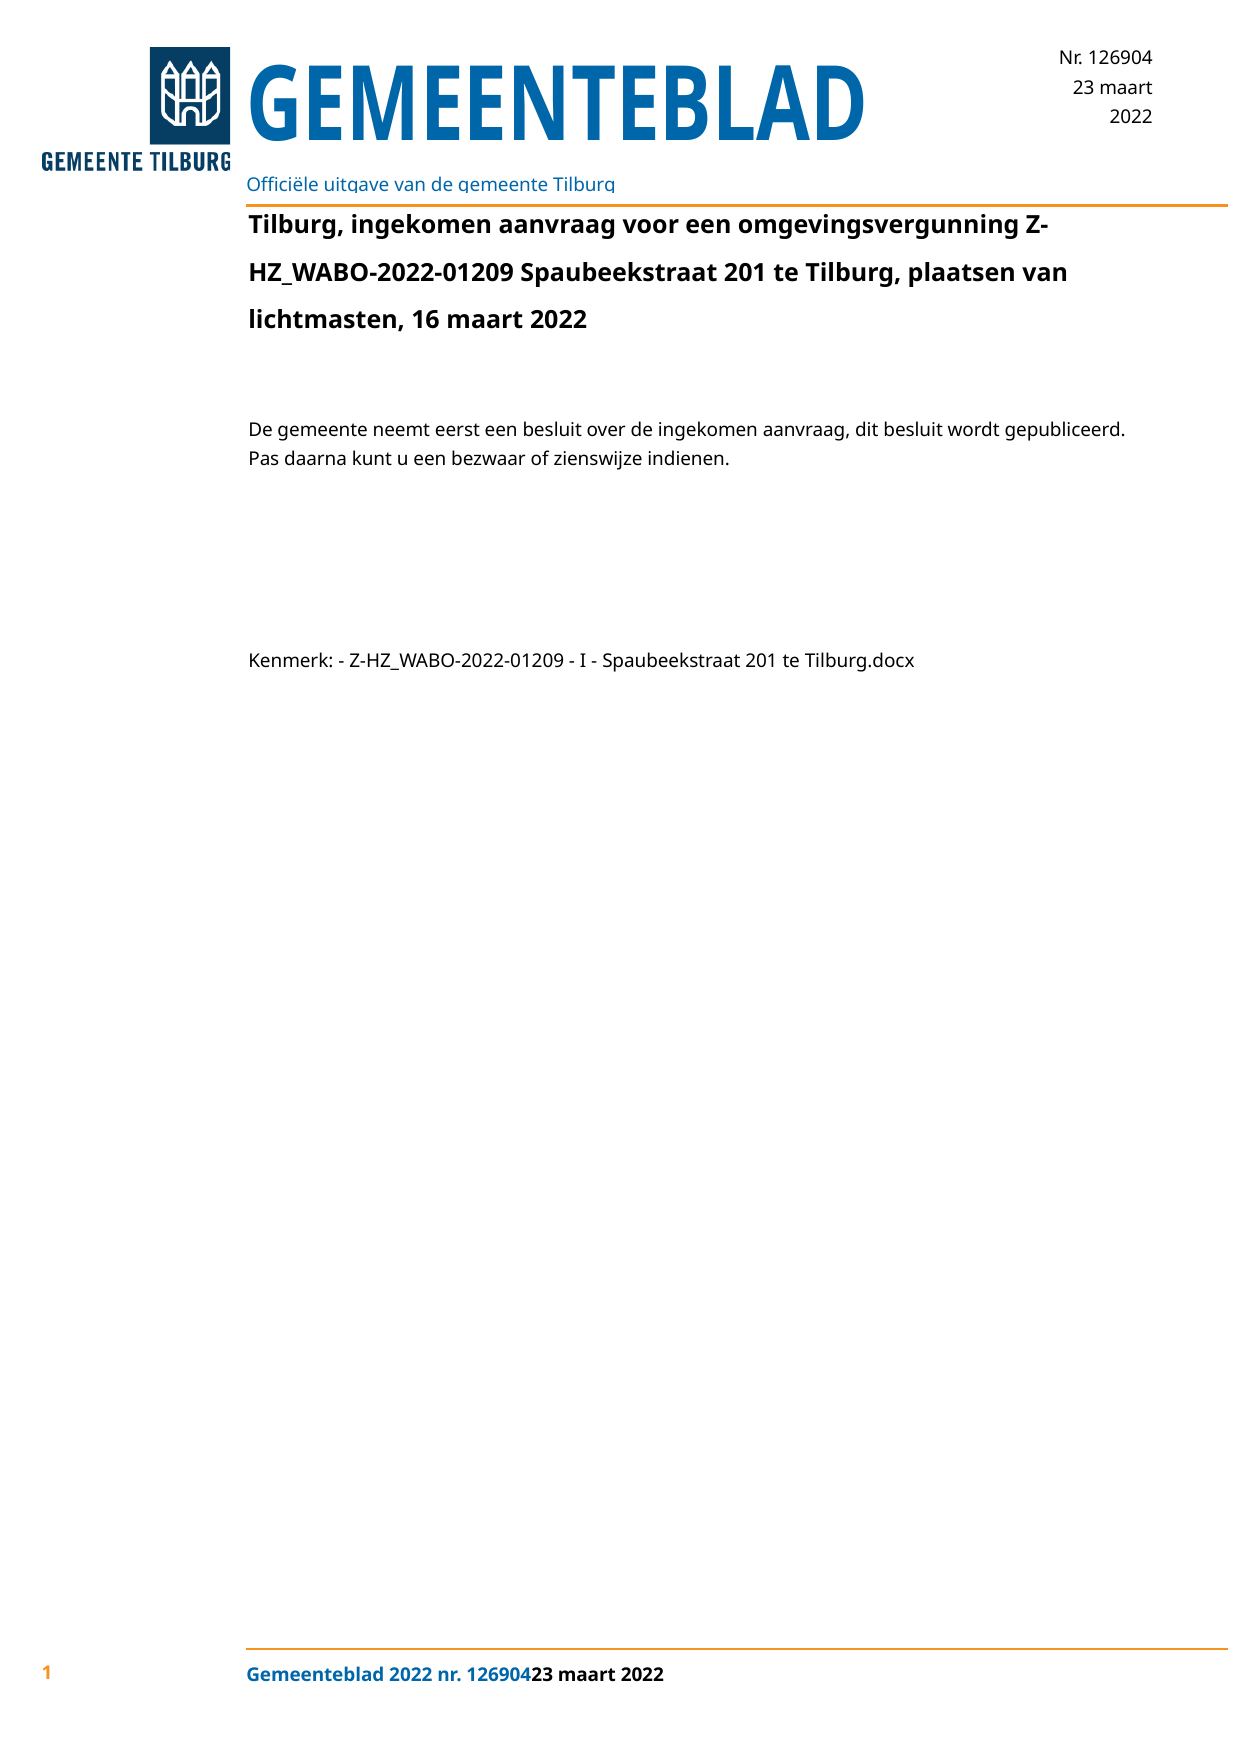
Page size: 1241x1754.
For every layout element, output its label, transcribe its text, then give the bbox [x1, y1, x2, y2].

picture [41, 47, 231, 172]
text Tilburg, ingekomen aanvraag voor een omgevingsvergunning Z-HZ_WABO-2022-01209 Spaubeekstraat 201 te Tilburg, plaatsen van lichtmasten, 16 maart 2022 [248, 207, 1152, 336]
text De gemeente neemt eerst een besluit over de ingekomen aanvraag, dit besluit wordt gepubliceerd. Pas daarna kunt u een bezwaar of zienswijze indienen. [248, 416, 1152, 471]
text Kenmerk: - Z-HZ_WABO-2022-01209 - I - Spaubeekstraat 201 te Tilburg.docx [248, 647, 1152, 673]
